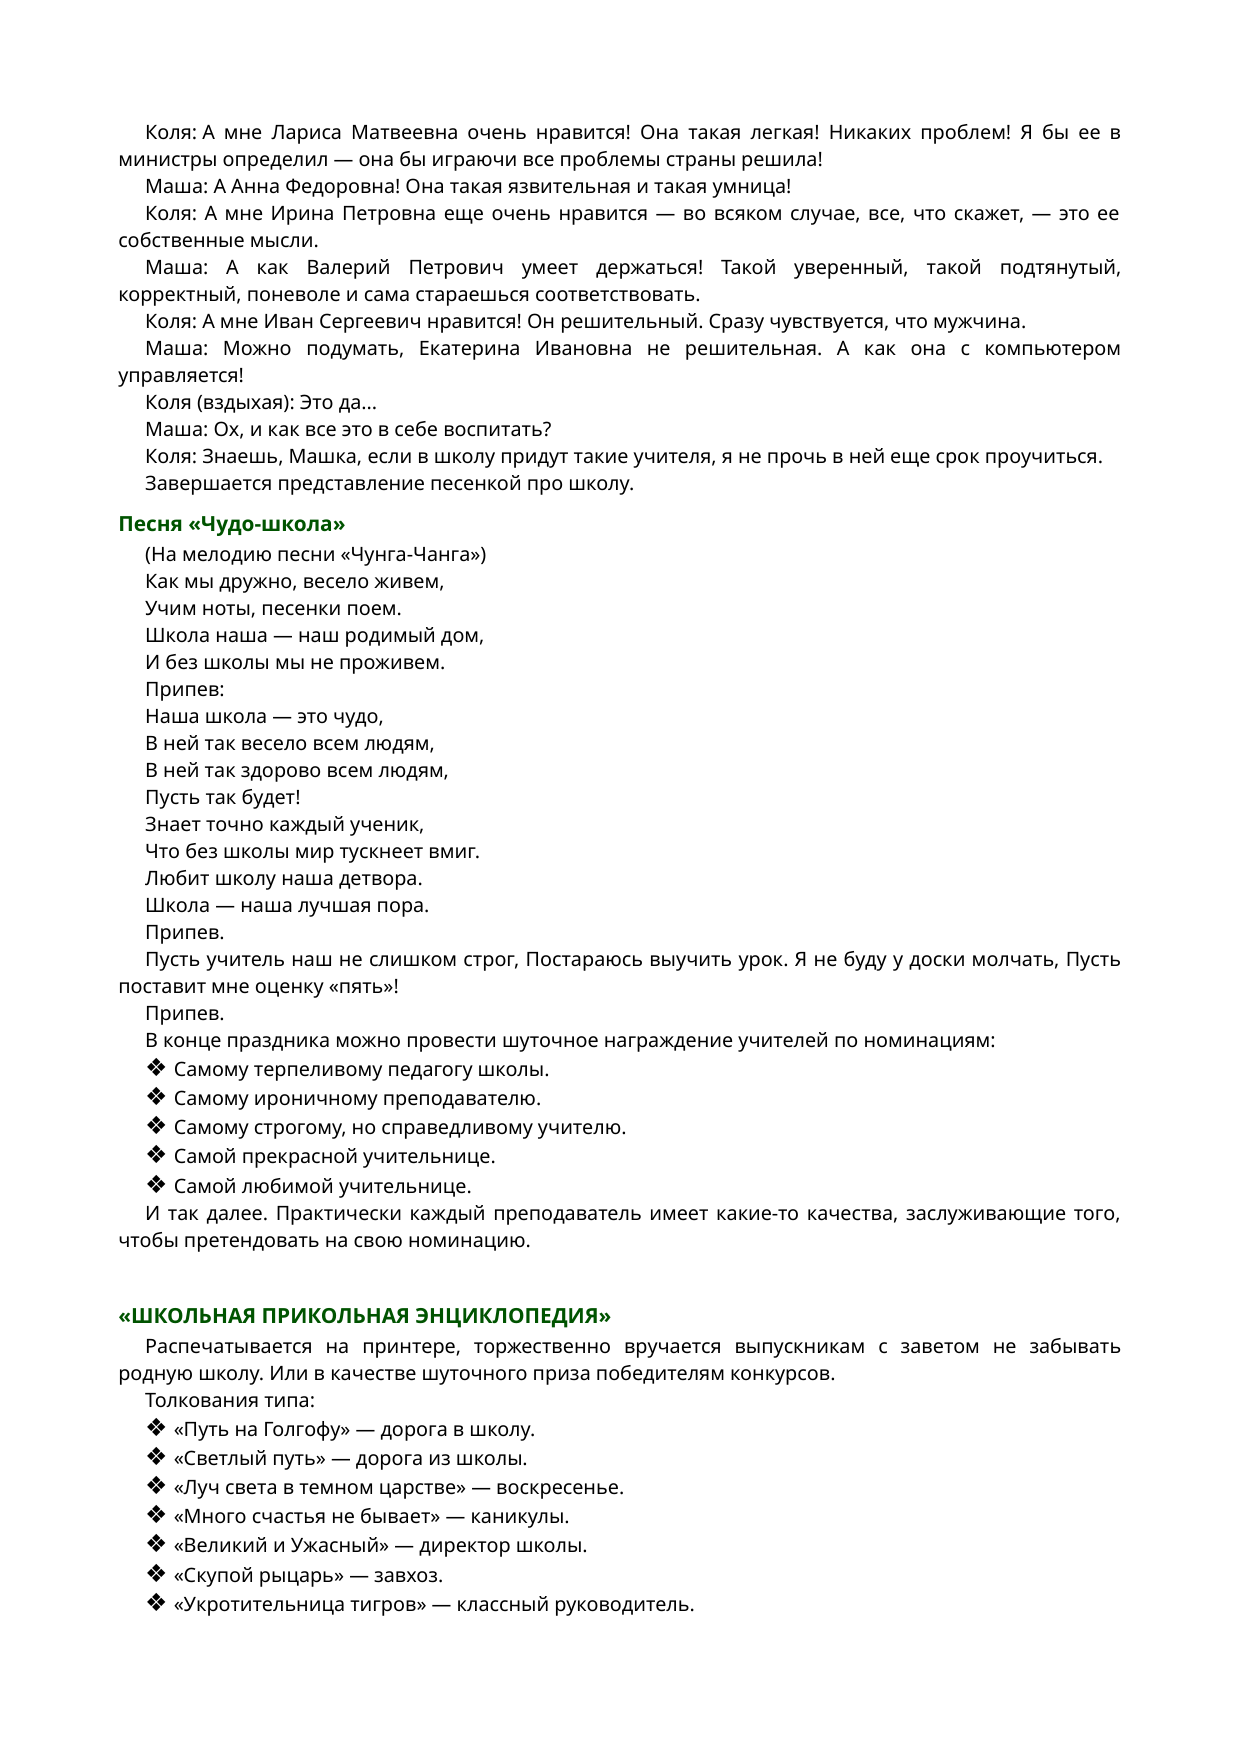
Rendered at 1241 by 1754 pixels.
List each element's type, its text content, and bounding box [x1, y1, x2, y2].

text ❖ Самому ироничному преподавателю. [118, 1082, 1122, 1111]
text В ней так здорово всем людям, [118, 756, 1122, 783]
text Знает точно каждый ученик, [118, 810, 1122, 837]
text Пусть учитель наш не слишком строг, Постараюсь выучить урок. Я не буду у доски молчать, Пусть поставит мне оценку «пять»! [118, 945, 1122, 999]
text Что без школы мир тускнеет вмиг. [118, 837, 1122, 864]
text Коля: А мне Ирина Петровна еще очень нравится — во всяком случае, все, что скажет, — это ее собственные мысли. [118, 199, 1122, 253]
text ❖ «Луч света в темном царстве» — воскресенье. [118, 1471, 1122, 1500]
text ❖ Самому терпеливому педагогу школы. [118, 1053, 1122, 1082]
text Маша: А как Валерий Петрович умеет держаться! Такой уверенный, такой подтянутый, корректный, поневоле и сама стараешься соответствовать. [118, 253, 1122, 307]
text Завершается представление песенкой про школу. [118, 469, 1122, 496]
text И без школы мы не проживем. [118, 648, 1122, 675]
text ❖ Самому строгому, но справедливому учителю. [118, 1111, 1122, 1141]
text Маша: Ох, и как все это в себе воспитать? [118, 415, 1122, 442]
text В ней так весело всем людям, [118, 729, 1122, 756]
text ❖ «Скупой рыцарь» — завхоз. [118, 1559, 1122, 1588]
text Маша: Можно подумать, Екатерина Ивановна не решительная. А как она с компьютером управляется! [118, 334, 1122, 388]
text Школа — наша лучшая пора. [118, 891, 1122, 918]
table_header [120, 1253, 259, 1287]
text Припев. [118, 918, 1122, 945]
text В конце праздника можно провести шуточное награждение учителей по номинациям: [118, 1026, 1122, 1053]
text Распечатывается на принтере, торжественно вручается выпускникам с заветом не забывать родную школу. Или в качестве шуточного приза победителям конкурсов. [118, 1332, 1122, 1386]
text ❖ «Укротительница тигров» — классный руководитель. [118, 1588, 1122, 1617]
text Коля: А мне Иван Сергеевич нравится! Он решительный. Сразу чувствуется, что мужчина. [118, 307, 1122, 334]
text ❖ «Светлый путь» — дорога из школы. [118, 1442, 1122, 1471]
text Как мы дружно, весело живем, [118, 567, 1122, 594]
text Пусть так будет! [118, 783, 1122, 810]
text ❖ «Путь на Голгофу» — дорога в школу. [118, 1413, 1122, 1442]
text Школа наша — наш родимый дом, [118, 621, 1122, 648]
text ❖ «Много счастья не бывает» — каникулы. [118, 1500, 1122, 1529]
text Коля: Знаешь, Машка, если в школу придут такие учителя, я не прочь в ней еще срок проучиться. [118, 442, 1122, 469]
text Припев. [118, 999, 1122, 1026]
text И так далее. Практически каждый преподаватель имеет какие-то качества, заслуживающие того, чтобы претендовать на свою номинацию. [118, 1199, 1122, 1253]
text Толкования типа: [118, 1386, 1122, 1413]
text Учим ноты, песенки поем. [118, 594, 1122, 621]
subtitle «ШКОЛЬНАЯ ПРИКОЛЬНАЯ ЭНЦИКЛОПЕДИЯ» [118, 1301, 1122, 1329]
text Наша школа — это чудо, [118, 702, 1122, 729]
text ❖ Самой прекрасной учительнице. [118, 1141, 1122, 1170]
text ❖ «Великий и Ужасный» — директор школы. [118, 1529, 1122, 1559]
text Припев: [118, 675, 1122, 702]
text Маша: А Анна Федоровна! Она такая язвительная и такая умница! [118, 172, 1122, 199]
text Коля: А мне Лариса Матвеевна очень нравится! Она такая легкая! Никаких проблем! Я бы ее в министры определил — она бы играючи все проблемы страны решила! [118, 118, 1122, 172]
text (На мелодию песни «Чунга-Чанга») [118, 540, 1122, 567]
text Коля (вздыхая): Это да... [118, 388, 1122, 415]
text ❖ Самой любимой учительнице. [118, 1170, 1122, 1199]
text Любит школу наша детвора. [118, 864, 1122, 891]
subtitle Песня «Чудо-школа» [118, 509, 1122, 538]
